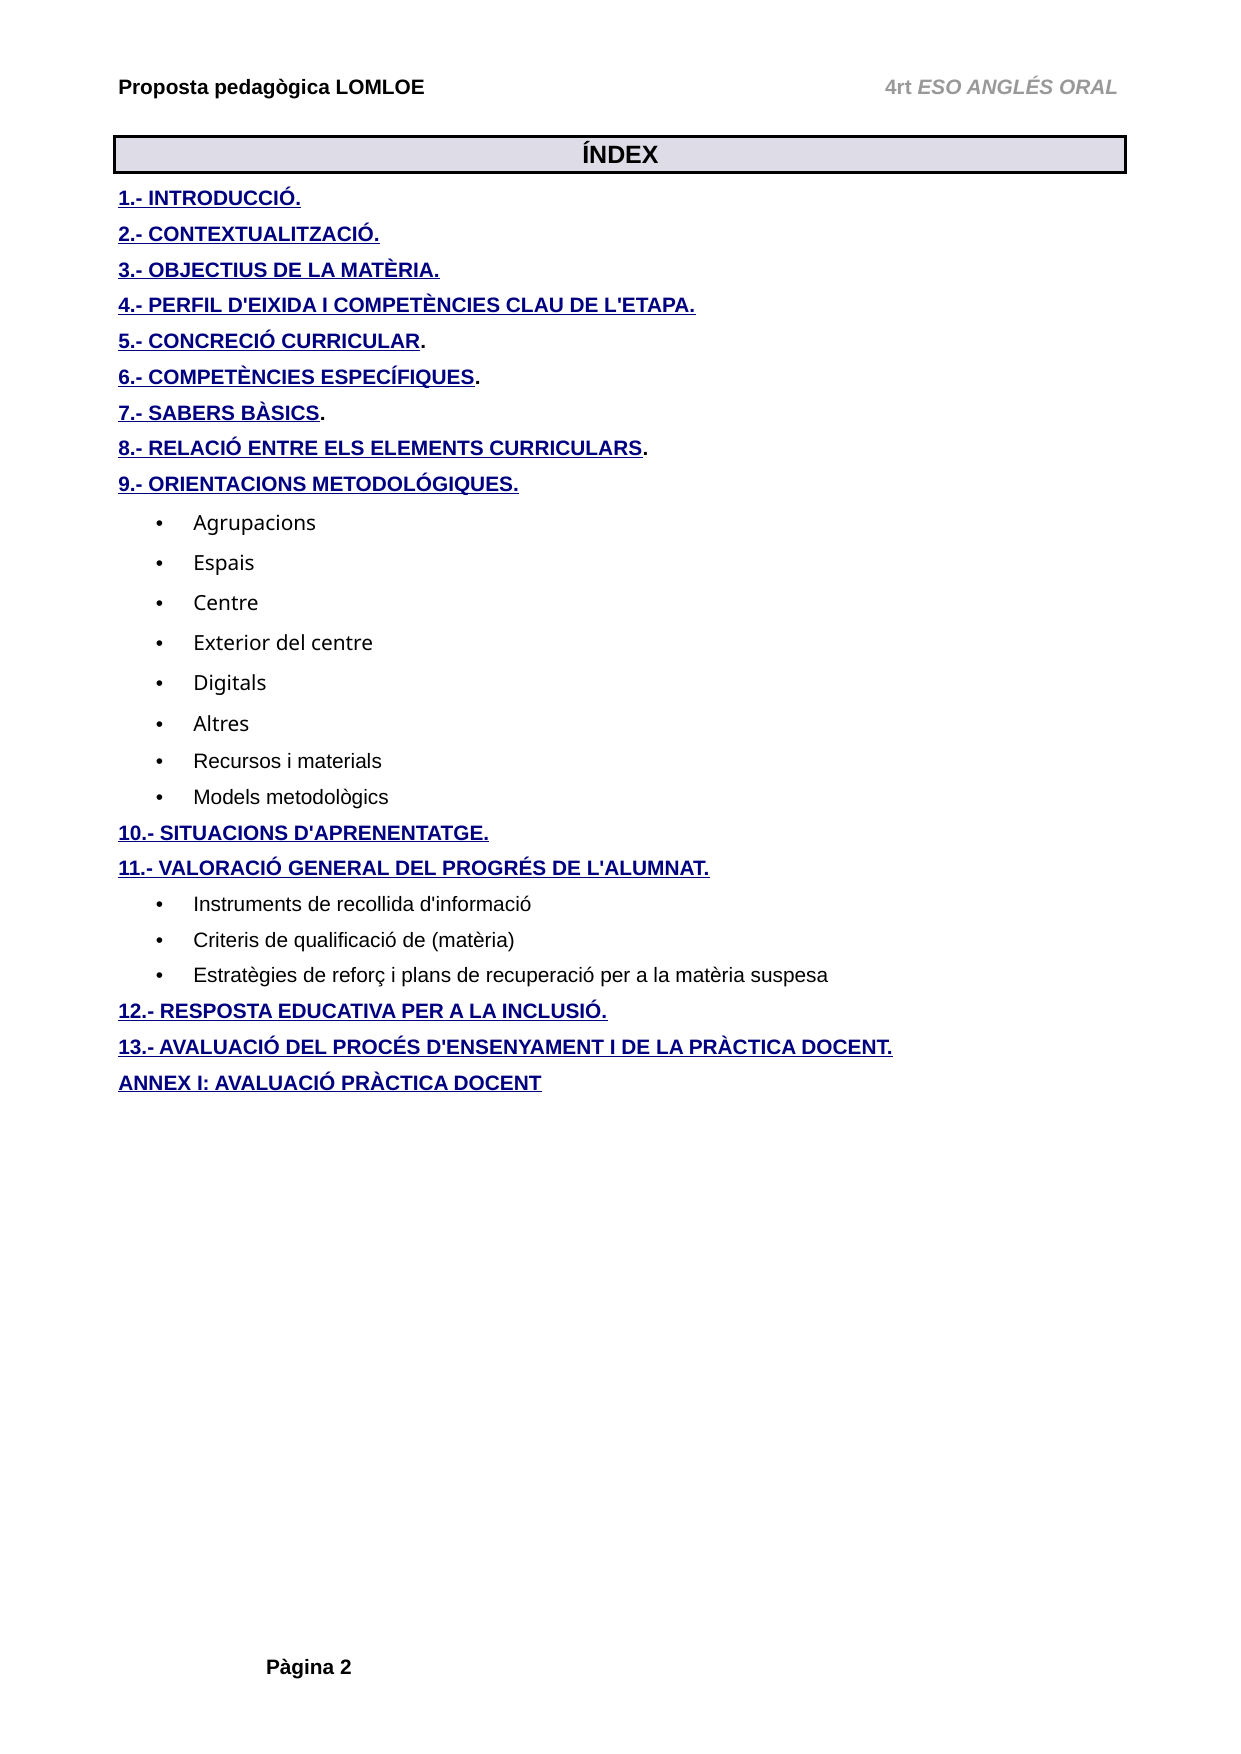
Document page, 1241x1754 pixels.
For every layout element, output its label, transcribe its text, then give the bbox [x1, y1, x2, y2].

list Centre [156, 588, 1122, 616]
list Exterior del centre [156, 628, 1122, 657]
list Recursos i materials [156, 749, 1122, 773]
list Models metodològics [156, 784, 1122, 808]
text 7.- SABERS BÀSICS. [118, 400, 1122, 424]
text 12.- RESPOSTA EDUCATIVA PER A LA INCLUSIÓ. [118, 999, 1122, 1023]
list Agrupacions [156, 508, 1122, 536]
text 4.- PERFIL D'EIXIDA I COMPETÈNCIES CLAU DE L'ETAPA. [118, 293, 1122, 317]
text 6.- COMPETÈNCIES ESPECÍFIQUES. [118, 365, 1122, 389]
list Instruments de recollida d'informació [156, 892, 1122, 916]
list Espais [156, 548, 1122, 576]
text 13.- AVALUACIÓ DEL PROCÉS D'ENSENYAMENT I DE LA PRÀCTICA DOCENT. [118, 1035, 1122, 1059]
text 11.- VALORACIÓ GENERAL DEL PROGRÉS DE L'ALUMNAT. [118, 856, 1122, 880]
list Estratègies de reforç i plans de recuperació per a la matèria suspesa [156, 963, 1122, 987]
text 9.- ORIENTACIONS METODOLÓGIQUES. [118, 472, 1122, 496]
text ÍNDEX [116, 138, 1124, 171]
list Criteris de qualificació de (matèria) [156, 927, 1122, 951]
text 5.- CONCRECIÓ CURRICULAR. [118, 329, 1122, 353]
text 10.- SITUACIONS D'APRENENTATGE. [118, 820, 1122, 844]
text 8.- RELACIÓ ENTRE ELS ELEMENTS CURRICULARS. [118, 436, 1122, 460]
text 3.- OBJECTIUS DE LA MATÈRIA. [118, 257, 1122, 281]
text ANNEX I: AVALUACIÓ PRÀCTICA DOCENT [118, 1070, 1122, 1094]
text 1.- INTRODUCCIÓ. [118, 186, 1122, 210]
list Digitals [156, 668, 1122, 697]
text 2.- CONTEXTUALITZACIÓ. [118, 222, 1122, 246]
list Altres [156, 709, 1122, 737]
